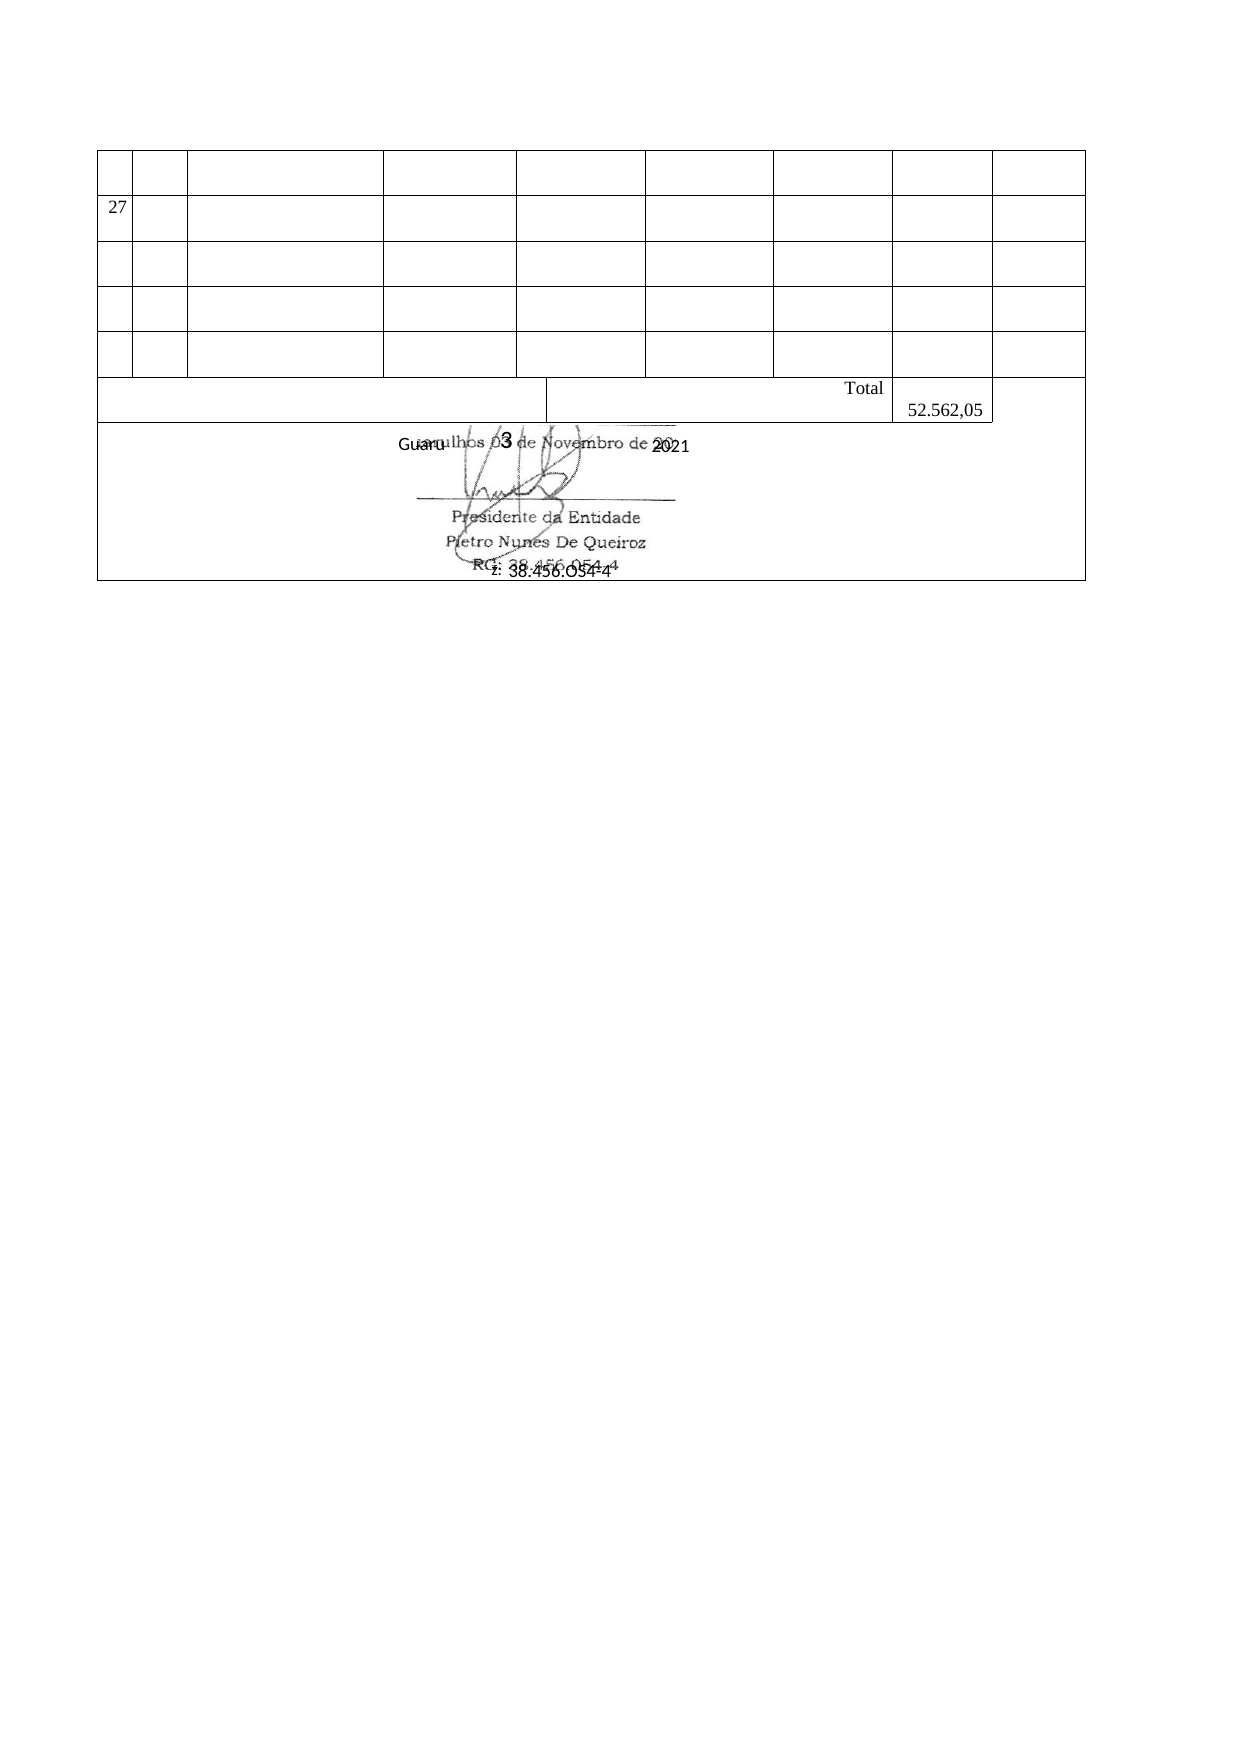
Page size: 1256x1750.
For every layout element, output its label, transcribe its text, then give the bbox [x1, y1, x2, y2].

table_cell [993, 196, 1085, 241]
table_cell [133, 332, 187, 377]
table_cell [646, 287, 773, 331]
table_cell [188, 332, 383, 377]
table_cell [188, 287, 383, 331]
table_cell [993, 151, 1085, 195]
table_cell [774, 332, 892, 377]
table_cell [98, 151, 132, 195]
table_cell [133, 151, 187, 195]
table_cell [98, 242, 132, 286]
table_cell [188, 242, 383, 286]
table_cell [384, 287, 516, 331]
table_cell [384, 151, 516, 195]
table_cell [384, 332, 516, 377]
table_cell [98, 287, 132, 331]
table_cell [384, 242, 516, 286]
table_cell [774, 287, 892, 331]
table_cell [517, 287, 645, 331]
table_cell 27 [98, 196, 132, 241]
table_cell [893, 242, 992, 286]
table_cell [517, 196, 645, 241]
table_cell [646, 332, 773, 377]
table_cell [188, 196, 383, 241]
table_cell [516, 378, 546, 422]
table_cell [133, 196, 187, 241]
table_cell [133, 287, 187, 331]
table_cell [384, 196, 516, 241]
table_cell [774, 196, 892, 241]
table_cell [98, 423, 992, 580]
table_cell [517, 242, 645, 286]
table_cell [517, 332, 645, 377]
table_cell 52.562,05 [893, 378, 992, 422]
table_cell [646, 242, 773, 286]
table_cell Total [547, 378, 892, 422]
table_cell [98, 378, 516, 422]
table_cell [893, 151, 992, 195]
table_cell [993, 332, 1085, 377]
table_cell [893, 332, 992, 377]
table_cell [893, 287, 992, 331]
table_cell [188, 151, 383, 195]
table_cell [98, 332, 132, 377]
table_cell [774, 242, 892, 286]
table_cell [893, 196, 992, 241]
table_cell [993, 287, 1085, 331]
table_cell [774, 151, 892, 195]
table_cell [517, 151, 645, 195]
table_cell [993, 242, 1085, 286]
table_cell [646, 151, 773, 195]
table_cell [133, 242, 187, 286]
table_cell [646, 196, 773, 241]
table_cell [992, 378, 1085, 580]
